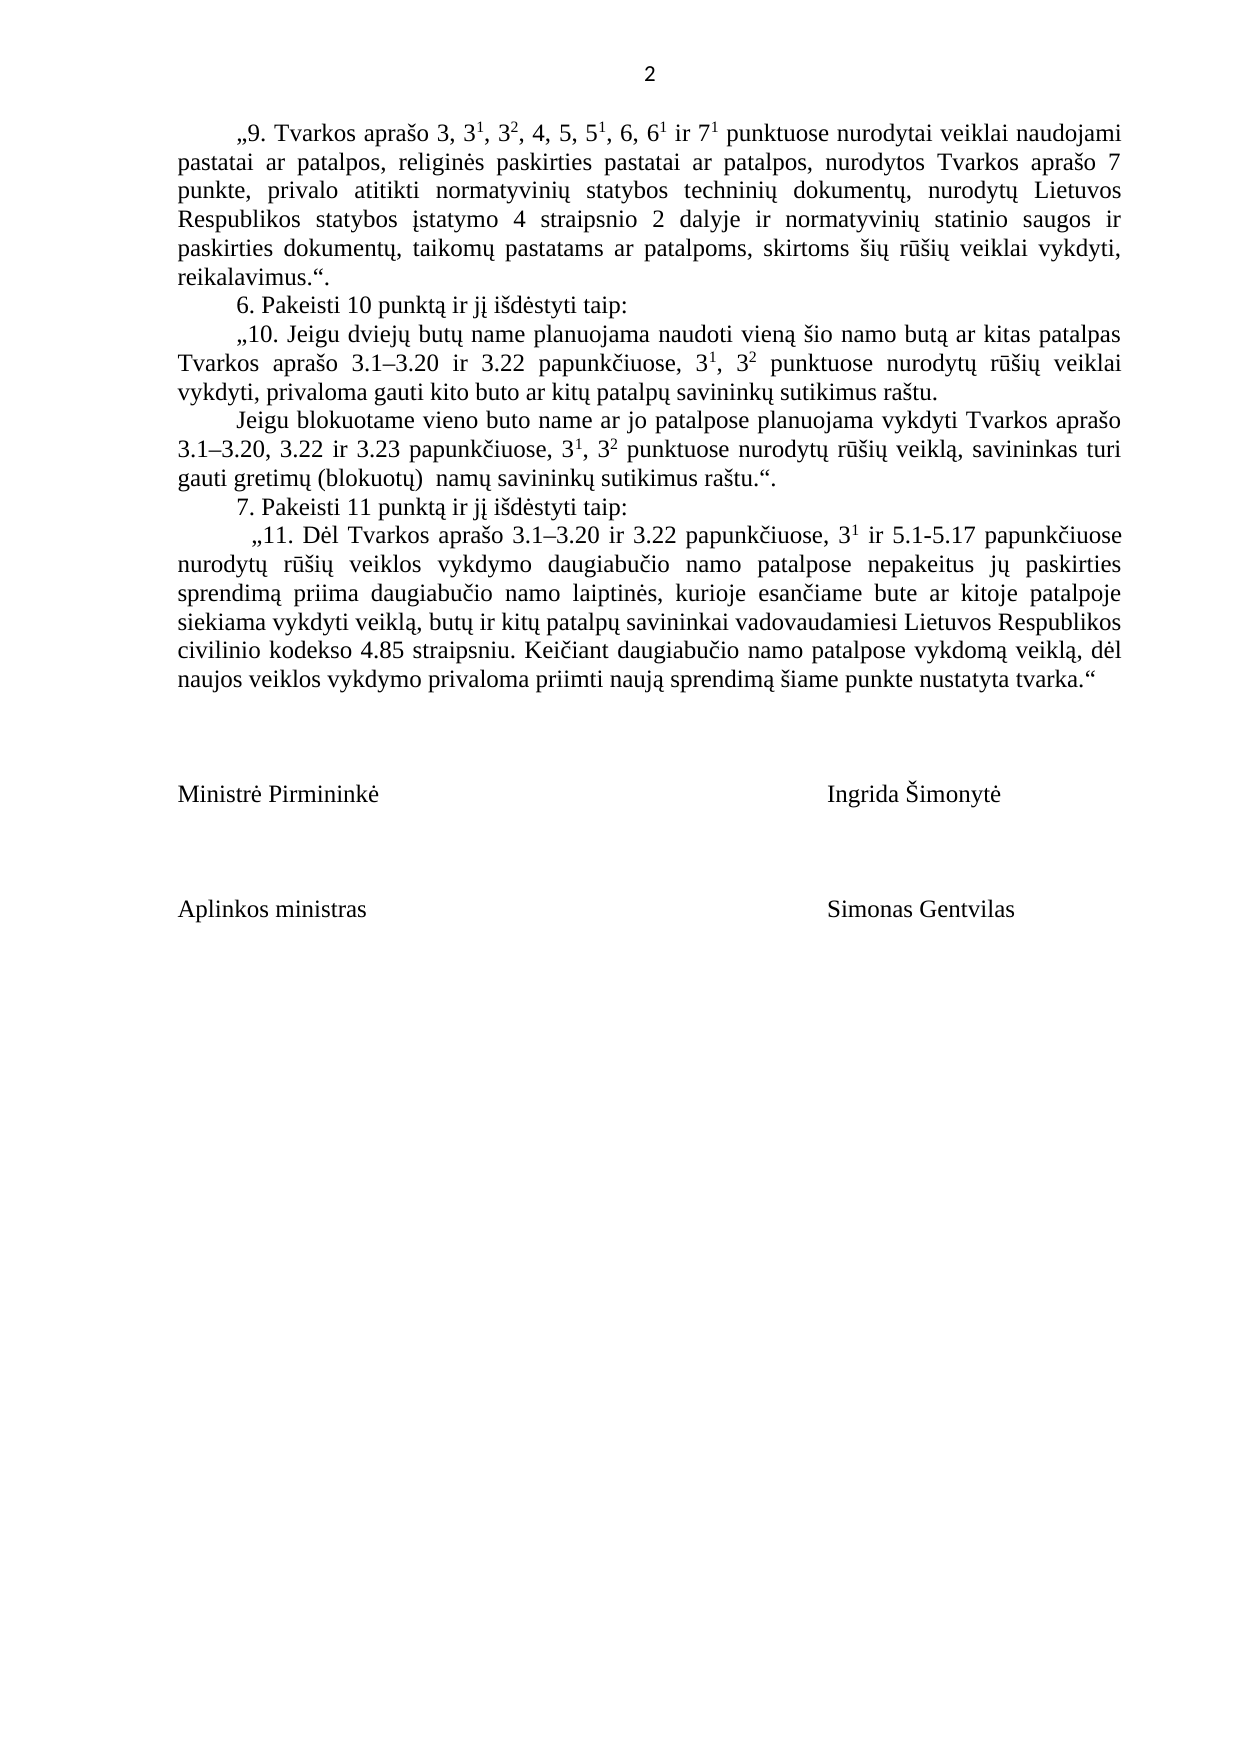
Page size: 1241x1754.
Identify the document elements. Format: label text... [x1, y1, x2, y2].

text 7. Pakeisti 11 punktą ir jį išdėstyti taip: [177, 492, 1122, 521]
text „9. Tvarkos aprašo 3, 31, 32, 4, 5, 51, 6, 61 ir 71 punktuose nurodytai veiklai naudojami pastatai ar patalpos, religinės paskirties pastatai ar patalpos, nurodytos Tvarkos aprašo 7 punkte, privalo atitikti normatyvinių statybos techninių dokumentų, nurodytų Lietuvos Respublikos statybos įstatymo 4 straipsnio 2 dalyje ir normatyvinių statinio saugos ir paskirties dokumentų, taikomų pastatams ar patalpoms, skirtoms šių rūšių veiklai vykdyti, reikalavimus.“. [177, 118, 1122, 291]
text Aplinkos ministras Simonas Gentvilas [177, 894, 1122, 923]
text Ministrė Pirmininkė Ingrida Šimonytė [177, 779, 1122, 808]
text „11. Dėl Tvarkos aprašo 3.1–3.20 ir 3.22 papunkčiuose, 31 ir 5.1-5.17 papunkčiuose nurodytų rūšių veiklos vykdymo daugiabučio namo patalpose nepakeitus jų paskirties sprendimą priima daugiabučio namo laiptinės, kurioje esančiame bute ar kitoje patalpoje siekiama vykdyti veiklą, butų ir kitų patalpų savininkai vadovaudamiesi Lietuvos Respublikos civilinio kodekso 4.85 straipsniu. Keičiant daugiabučio namo patalpose vykdomą veiklą, dėl naujos veiklos vykdymo privaloma priimti naują sprendimą šiame punkte nustatyta tvarka.“ [177, 521, 1122, 693]
text Jeigu blokuotame vieno buto name ar jo patalpose planuojama vykdyti Tvarkos aprašo 3.1–3.20, 3.22 ir 3.23 papunkčiuose, 31, 32 punktuose nurodytų rūšių veiklą, savininkas turi gauti gretimų (blokuotų) namų savininkų sutikimus raštu.“. [177, 406, 1122, 492]
text „10. Jeigu dviejų butų name planuojama naudoti vieną šio namo butą ar kitas patalpas Tvarkos aprašo 3.1–3.20 ir 3.22 papunkčiuose, 31, 32 punktuose nurodytų rūšių veiklai vykdyti, privaloma gauti kito buto ar kitų patalpų savininkų sutikimus raštu. [177, 319, 1122, 406]
text 6. Pakeisti 10 punktą ir jį išdėstyti taip: [177, 291, 1122, 319]
